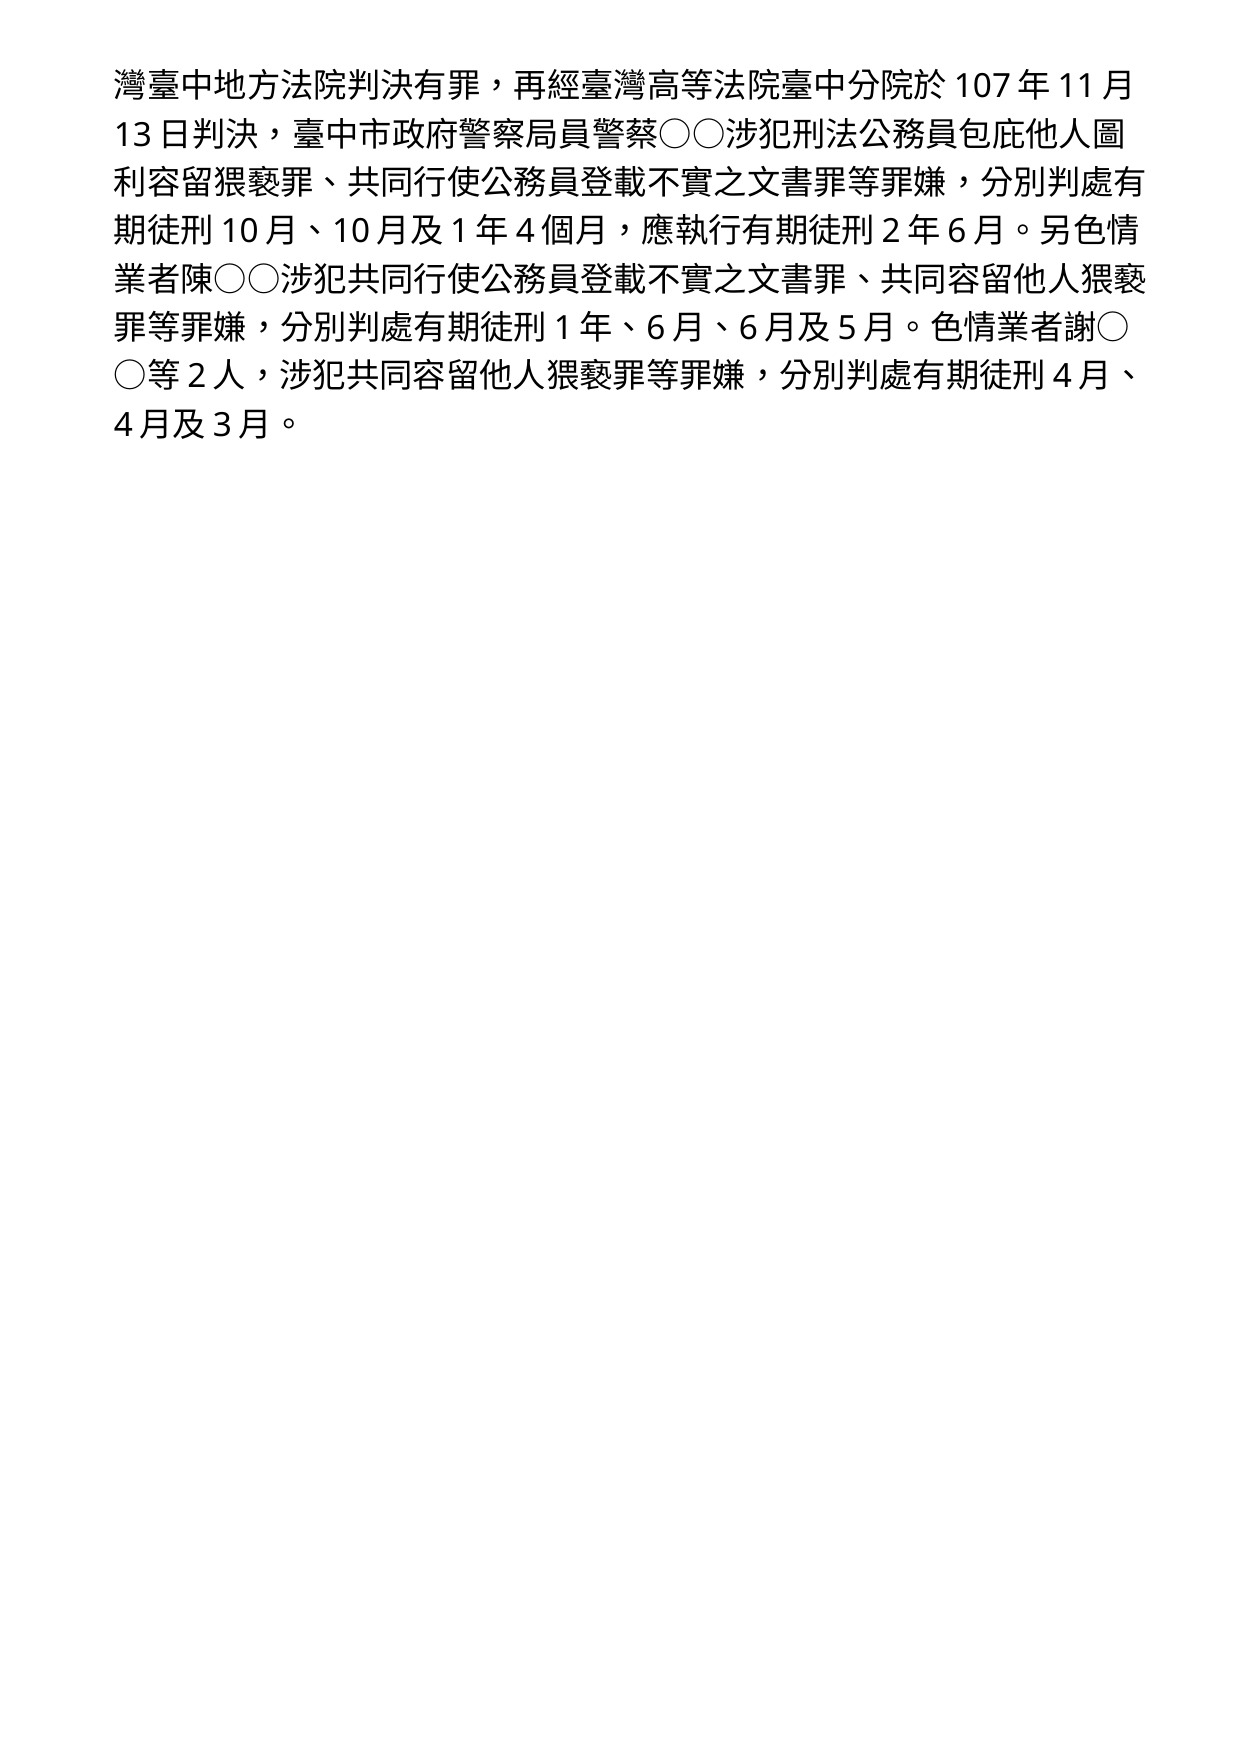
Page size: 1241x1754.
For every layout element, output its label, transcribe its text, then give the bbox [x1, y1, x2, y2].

text 灣臺中地方法院判決有罪，再經臺灣高等法院臺中分院於107年11月13日判決，臺中市政府警察局員警蔡○○涉犯刑法公務員包庇他人圖利容留猥褻罪、共同行使公務員登載不實之文書罪等罪嫌，分別判處有期徒刑10月、10月及1年4個月，應執行有期徒刑2年6月。另色情業者陳○○涉犯共同行使公務員登載不實之文書罪、共同容留他人猥褻罪等罪嫌，分別判處有期徒刑1年、6月、6月及5月。色情業者謝○○等2人，涉犯共同容留他人猥褻罪等罪嫌，分別判處有期徒刑4月、4月及3月。 [114, 59, 1152, 446]
